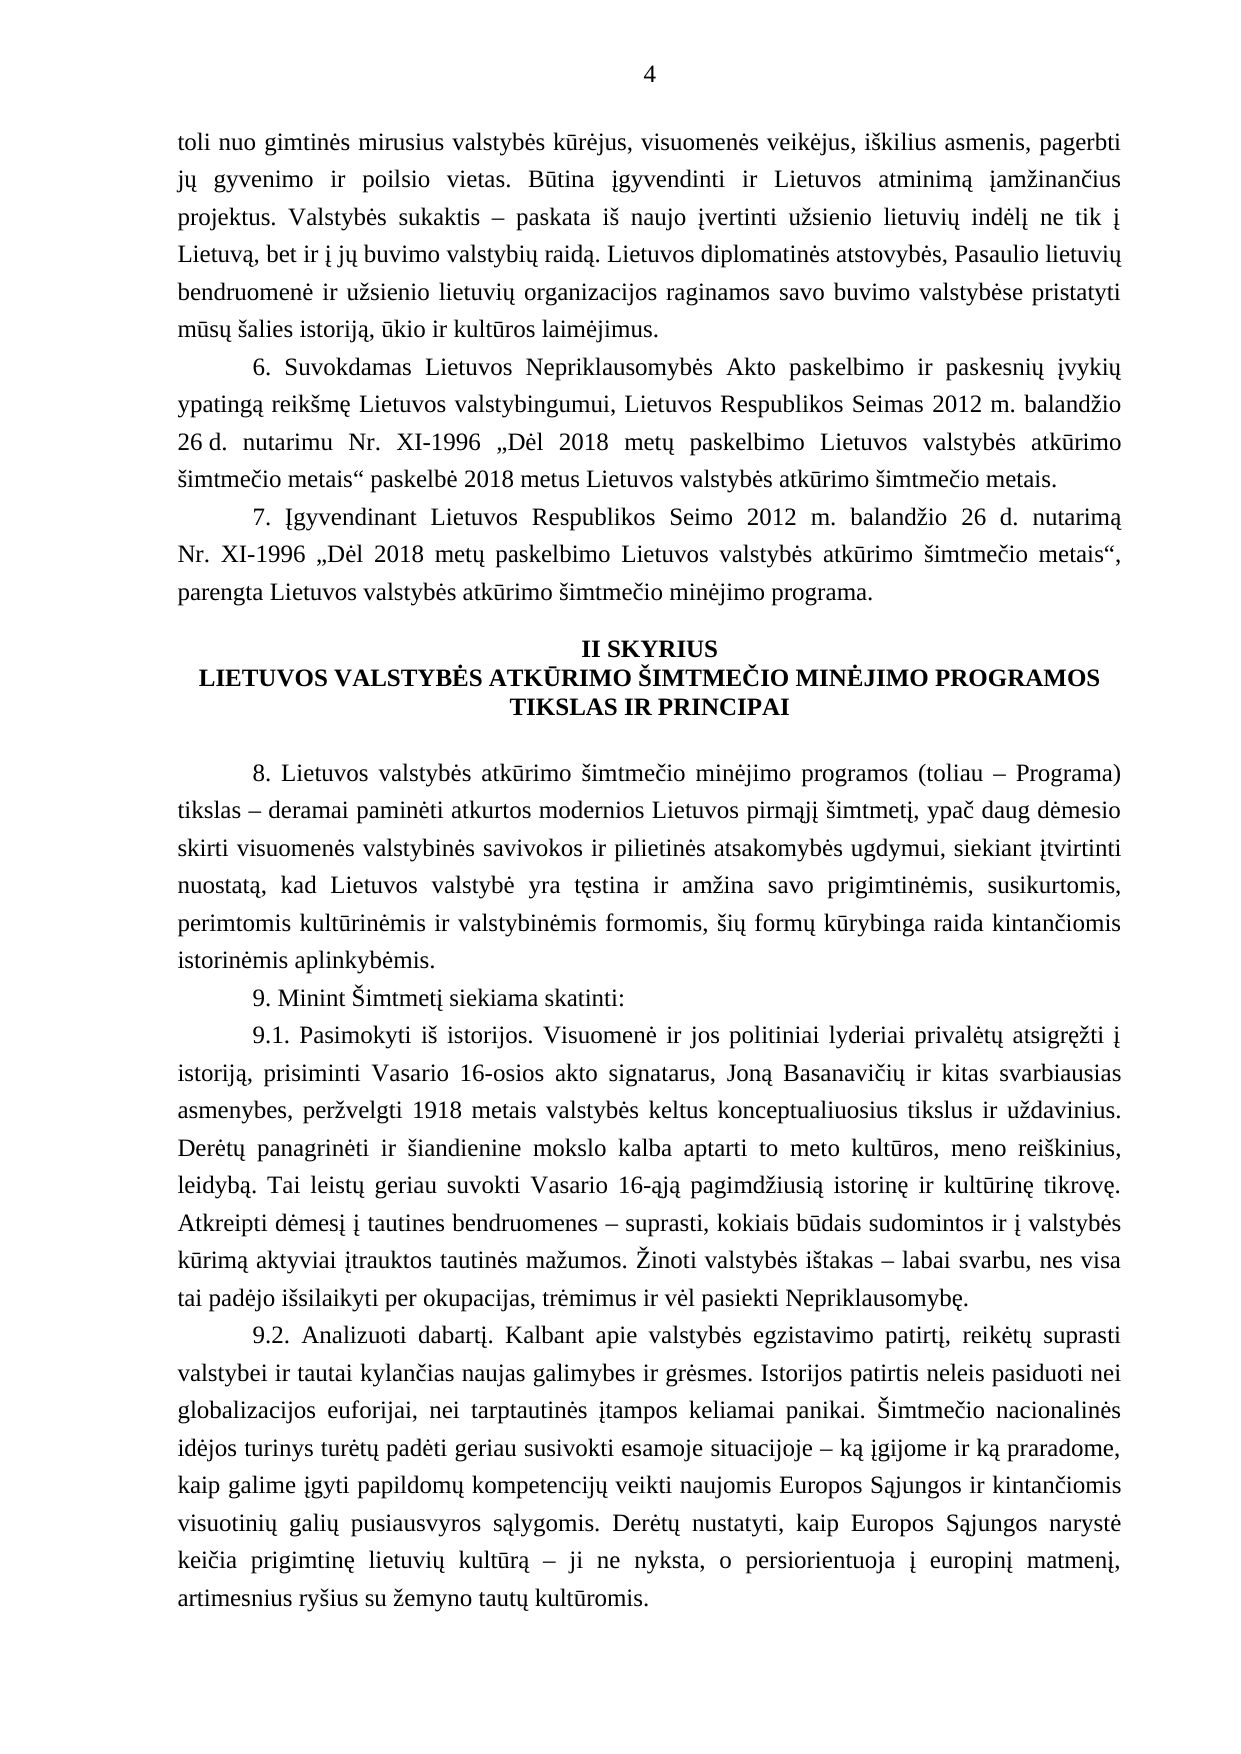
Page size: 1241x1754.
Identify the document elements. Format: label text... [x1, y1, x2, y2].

text 7. Įgyvendinant Lietuvos Respublikos Seimo 2012 m. balandžio 26 d. nutarimą Nr. XI-1996 „Dėl 2018 metų paskelbimo Lietuvos valstybės atkūrimo šimtmečio metais“, parengta Lietuvos valstybės atkūrimo šimtmečio minėjimo programa. [177, 493, 1122, 606]
text LIETUVOS VALSTYBĖS ATKŪRIMO ŠIMTMEČIO MINĖJIMO PROGRAMOS TIKSLAS IR PRINCIPAI [177, 663, 1122, 721]
text 9.2. Analizuoti dabartį. Kalbant apie valstybės egzistavimo patirtį, reikėtų suprasti valstybei ir tautai kylančias naujas galimybes ir grėsmes. Istorijos patirtis neleis pasiduoti nei globalizacijos euforijai, nei tarptautinės įtampos keliamai panikai. Šimtmečio nacionalinės idėjos turinys turėtų padėti geriau susivokti esamoje situacijoje – ką įgijome ir ką praradome, kaip galime įgyti papildomų kompetencijų veikti naujomis Europos Sąjungos ir kintančiomis visuotinių galių pusiausvyros sąlygomis. Derėtų nustatyti, kaip Europos Sąjungos narystė keičia prigimtinę lietuvių kultūrą – ji ne nyksta, o persiorientuoja į europinį matmenį, artimesnius ryšius su žemyno tautų kultūromis. [177, 1312, 1122, 1612]
text 6. Suvokdamas Lietuvos Nepriklausomybės Akto paskelbimo ir paskesnių įvykių ypatingą reikšmę Lietuvos valstybingumui, Lietuvos Respublikos Seimas 2012 m. balandžio 26 d. nutarimu Nr. XI-1996 „Dėl 2018 metų paskelbimo Lietuvos valstybės atkūrimo šimtmečio metais“ paskelbė 2018 metus Lietuvos valstybės atkūrimo šimtmečio metais. [177, 343, 1122, 493]
text 8. Lietuvos valstybės atkūrimo šimtmečio minėjimo programos (toliau – Programa) tikslas – deramai paminėti atkurtos modernios Lietuvos pirmąjį šimtmetį, ypač daug dėmesio skirti visuomenės valstybinės savivokos ir pilietinės atsakomybės ugdymui, siekiant įtvirtinti nuostatą, kad Lietuvos valstybė yra tęstina ir amžina savo prigimtinėmis, susikurtomis, perimtomis kultūrinėmis ir valstybinėmis formomis, šių formų kūrybinga raida kintančiomis istorinėmis aplinkybėmis. [177, 749, 1122, 974]
text II SKYRIUS [177, 634, 1122, 663]
text 9.1. Pasimokyti iš istorijos. Visuomenė ir jos politiniai lyderiai privalėtų atsigręžti į istoriją, prisiminti Vasario 16-osios akto signatarus, Joną Basanavičių ir kitas svarbiausias asmenybes, peržvelgti 1918 metais valstybės keltus konceptualiuosius tikslus ir uždavinius. Derėtų panagrinėti ir šiandienine mokslo kalba aptarti to meto kultūros, meno reiškinius, leidybą. Tai leistų geriau suvokti Vasario 16-ąją pagimdžiusią istorinę ir kultūrinę tikrovę. Atkreipti dėmesį į tautines bendruomenes – suprasti, kokiais būdais sudomintos ir į valstybės kūrimą aktyviai įtrauktos tautinės mažumos. Žinoti valstybės ištakas – labai svarbu, nes visa tai padėjo išsilaikyti per okupacijas, trėmimus ir vėl pasiekti Nepriklausomybę. [177, 1012, 1122, 1312]
text toli nuo gimtinės mirusius valstybės kūrėjus, visuomenės veikėjus, iškilius asmenis, pagerbti jų gyvenimo ir poilsio vietas. Būtina įgyvendinti ir Lietuvos atminimą įamžinančius projektus. Valstybės sukaktis – paskata iš naujo įvertinti užsienio lietuvių indėlį ne tik į Lietuvą, bet ir į jų buvimo valstybių raidą. Lietuvos diplomatinės atstovybės, Pasaulio lietuvių bendruomenė ir užsienio lietuvių organizacijos raginamos savo buvimo valstybėse pristatyti mūsų šalies istoriją, ūkio ir kultūros laimėjimus. [177, 118, 1122, 343]
text 9. Minint Šimtmetį siekiama skatinti: [177, 974, 1122, 1012]
